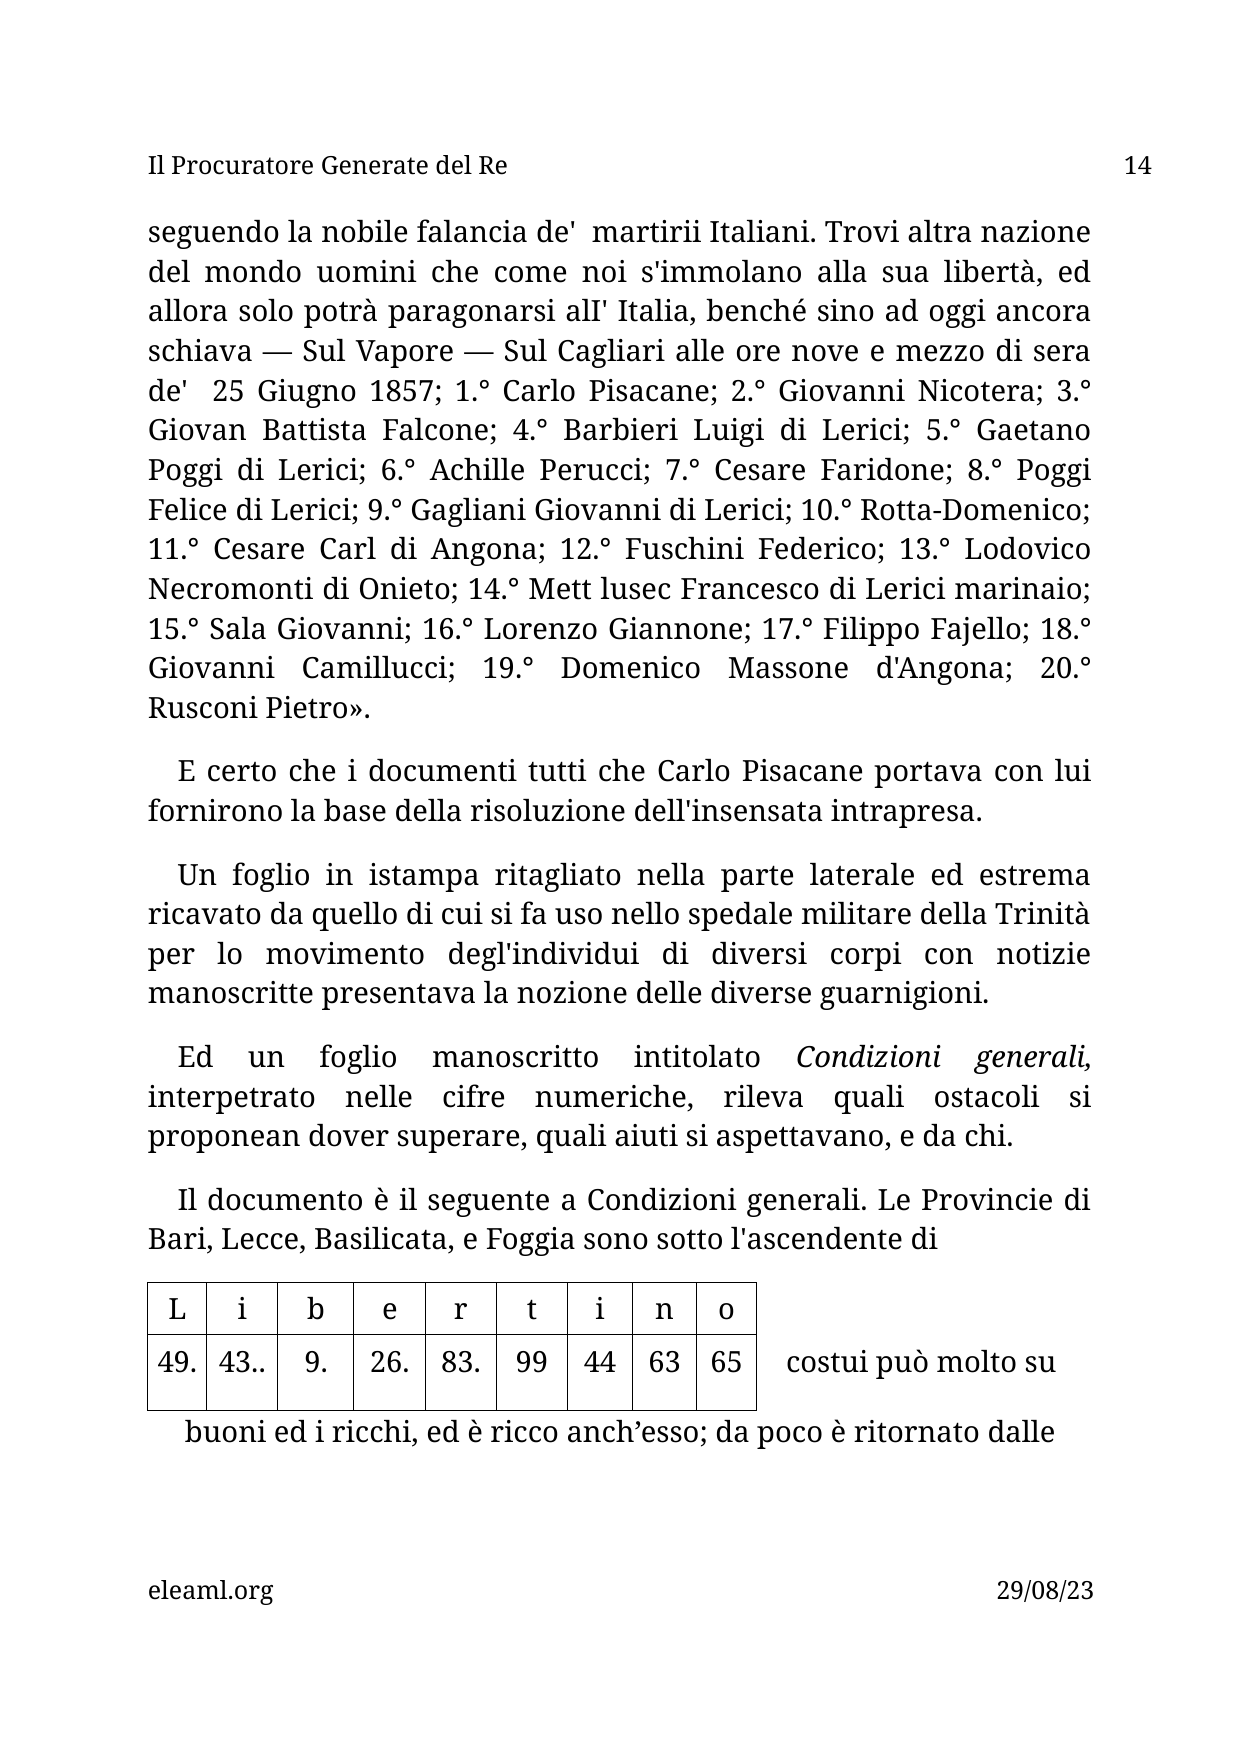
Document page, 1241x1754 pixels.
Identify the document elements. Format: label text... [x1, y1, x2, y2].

text seguendo la nobile falancia de' martirii Italiani. Trovi altra nazione del mondo uomini che come noi s'immolano alla sua libertà, ed allora solo potrà paragonarsi alI' Italia, benché sino ad oggi ancora schiava — Sul Vapore — Sul Cagliari alle ore nove e mezzo di sera de' 25 Giugno 1857; 1.° Carlo Pisacane; 2.° Giovanni Nicotera; 3.° Giovan Battista Falcone; 4.° Barbieri Luigi di Lerici; 5.° Gaetano Poggi di Lerici; 6.° Achille Perucci; 7.° Cesare Faridone; 8.° Poggi Felice di Lerici; 9.° Gagliani Giovanni di Lerici; 10.° Rotta-Domenico; 11.° Cesare Carl di Angona; 12.° Fuschini Federico; 13.° Lodovico Necromonti di Onieto; 14.° Mett lusec Francesco di Lerici marinaio; 15.° Sala Giovanni; 16.° Lorenzo Giannone; 17.° Filippo Fajello; 18.° Giovanni Camillucci; 19.° Domenico Massone d'Angona; 20.° Rusconi Pietro». [148, 211, 1093, 727]
table_header e [354, 1283, 425, 1334]
table_header i [568, 1283, 632, 1334]
table_cell 9. [278, 1335, 353, 1410]
table_header [757, 1282, 1093, 1334]
table_header n [633, 1283, 696, 1334]
table_cell 44 [568, 1335, 632, 1410]
text Ed un foglio manoscritto intitolato Condizioni generali, interpetrato nelle cifre numeriche, rileva quali ostacoli si proponean dover superare, quali aiuti si aspettavano, e da chi. [148, 1036, 1093, 1155]
table_header t [497, 1283, 567, 1334]
table_header o [697, 1283, 756, 1334]
table_cell 65 [697, 1335, 756, 1410]
text Il documento è il seguente a Condizioni generali. Le Provincie di Bari, Lecce, Basilicata, e Foggia sono sotto l'ascendente di [148, 1179, 1093, 1258]
table_header r [426, 1283, 496, 1334]
table_header i [207, 1283, 277, 1334]
table_cell 63 [633, 1335, 696, 1410]
text Un foglio in istampa ritagliato nella parte laterale ed estrema ricavato da quello di cui si fa uso nello spedale militare della Trinità per lo movimento degl'individui di diversi corpi con notizie manoscritte presentava la nozione delle diverse guarnigioni. [148, 854, 1093, 1012]
table_cell 26. [354, 1335, 425, 1410]
table_header b [278, 1283, 353, 1334]
text buoni ed i ricchi, ed è ricco anch’esso; da poco è ritornato dalle [148, 1411, 1093, 1451]
table_cell 49. [148, 1335, 206, 1410]
table_header L [148, 1283, 206, 1334]
table_cell 99 [497, 1335, 567, 1410]
text E certo che i documenti tutti che Carlo Pisacane portava con lui fornirono la base della risoluzione dell'insensata intrapresa. [148, 751, 1093, 830]
table_cell costui può molto su [757, 1334, 1093, 1410]
table_cell 83. [426, 1335, 496, 1410]
table_cell 43.. [207, 1335, 277, 1410]
